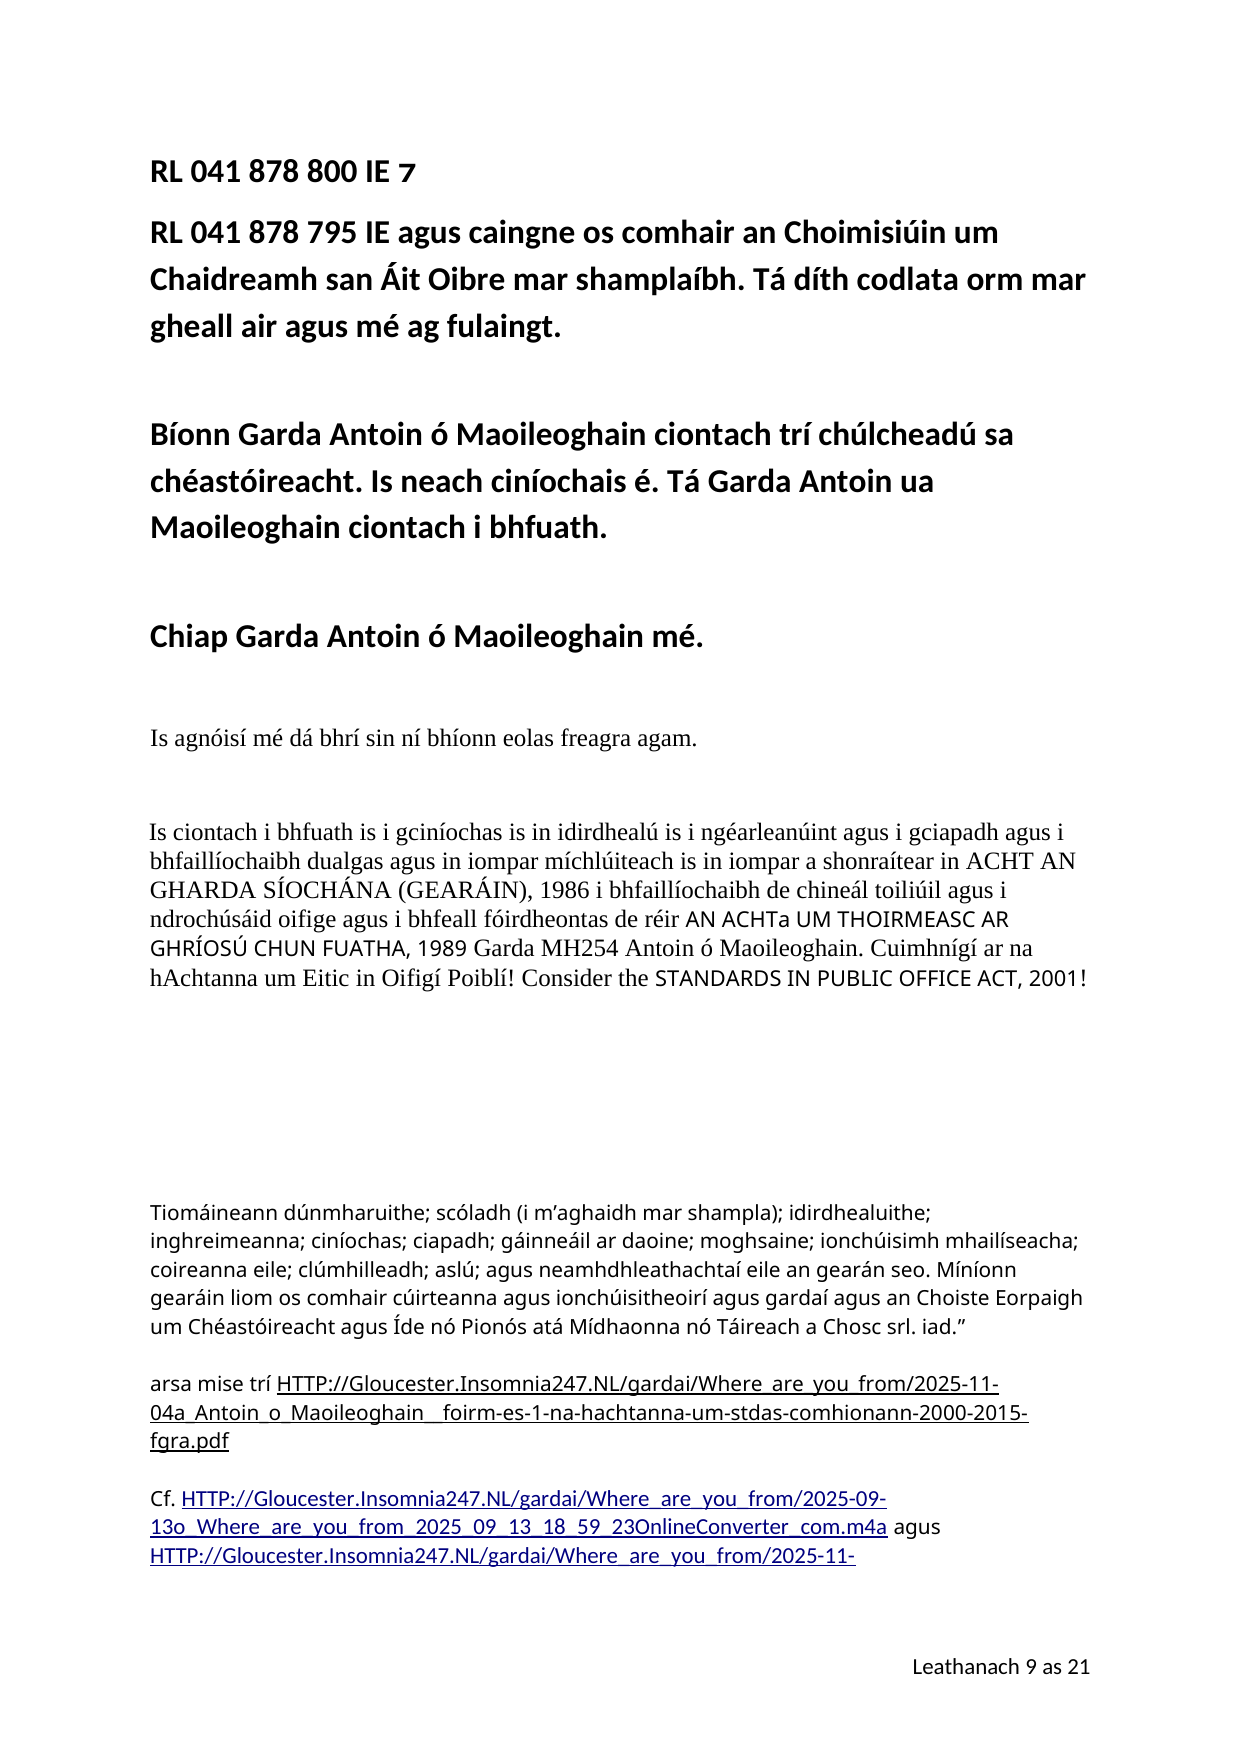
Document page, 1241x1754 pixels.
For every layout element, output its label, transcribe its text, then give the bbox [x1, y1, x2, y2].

text Chiap Garda Antoin ó Maoileoghain mé. [150, 615, 1090, 655]
text RL 041 878 800 IE ⁊ [150, 150, 1090, 191]
text Cf. HTTP://Gloucester.Insomnia247.NL/gardai/Where_are_you_from/2025-09-13o_Where_are_you_from_2025_09_13_18_59_23OnlineConverter_com.m4a agus HTTP://Gloucester.Insomnia247.NL/gardai/Where_are_you_from/2025-11- [150, 1484, 1090, 1569]
text arsa mise trí HTTP://Gloucester.Insomnia247.NL/gardai/Where_are_you_from/2025-11-04a_Antoin_o_Maoileoghain__foirm-es-1-na-hachtanna-um-stdas-comhionann-2000-2015-fgra.pdf [150, 1369, 1090, 1455]
text RL 041 878 795 IE agus caingne os comhair an Choimisiúin um Chaidreamh san Áit Oibre mar shamplaíbh. Tá díth codlata orm mar gheall air agus mé ag fulaingt. [150, 211, 1090, 346]
text Tiomáineann dúnmharuithe; scóladh (i m’aghaidh mar shampla); idirdhealuithe; inghreimeanna; ciníochas; ciapadh; gáinneáil ar daoine; moghsaine; ionchúisimh mhailíseacha; coireanna eile; clúmhilleadh; aslú; agus neamhdhleathachtaí eile an gearán seo. Míníonn gearáin liom os comhair cúirteanna agus ionchúisitheoirí agus gardaí agus an Choiste Eorpaigh um Chéastóireacht agus Íde nó Pionós atá Mídhaonna nó Táireach a Chosc srl. iad.” [150, 1198, 1090, 1340]
text Is ciontach i bhfuath is i gciníochas is in idirdhealú is i ngéarleanúint agus i gciapadh agus i bhfaillíochaibh dualgas agus in iompar míchlúiteach is in iompar a shonraítear in ACHT AN GHARDA SÍOCHÁNA (GEARÁIN), 1986 i bhfaillíochaibh de chineál toiliúil agus i ndrochúsáid oifige agus i bhfeall fóirdheontas de réir AN ACHTa UM THOIRMEASC AR GHRÍOSÚ CHUN FUATHA, 1989 Garda MH254 Antoin ó Maoileoghain. Cuimhnígí ar na hAchtanna um Eitic in Oifigí Poiblí! Consider the STANDARDS IN PUBLIC OFFICE ACT, 2001! [148, 817, 1090, 993]
text Bíonn Garda Antoin ó Maoileoghain ciontach trí chúlcheadú sa chéastóireacht. Is neach ciníochais é. Tá Garda Antoin ua Maoileoghain ciontach i bhfuath. [150, 413, 1090, 547]
text Is agnóisí mé dá bhrí sin ní bhíonn eolas freagra agam. [150, 723, 1090, 752]
